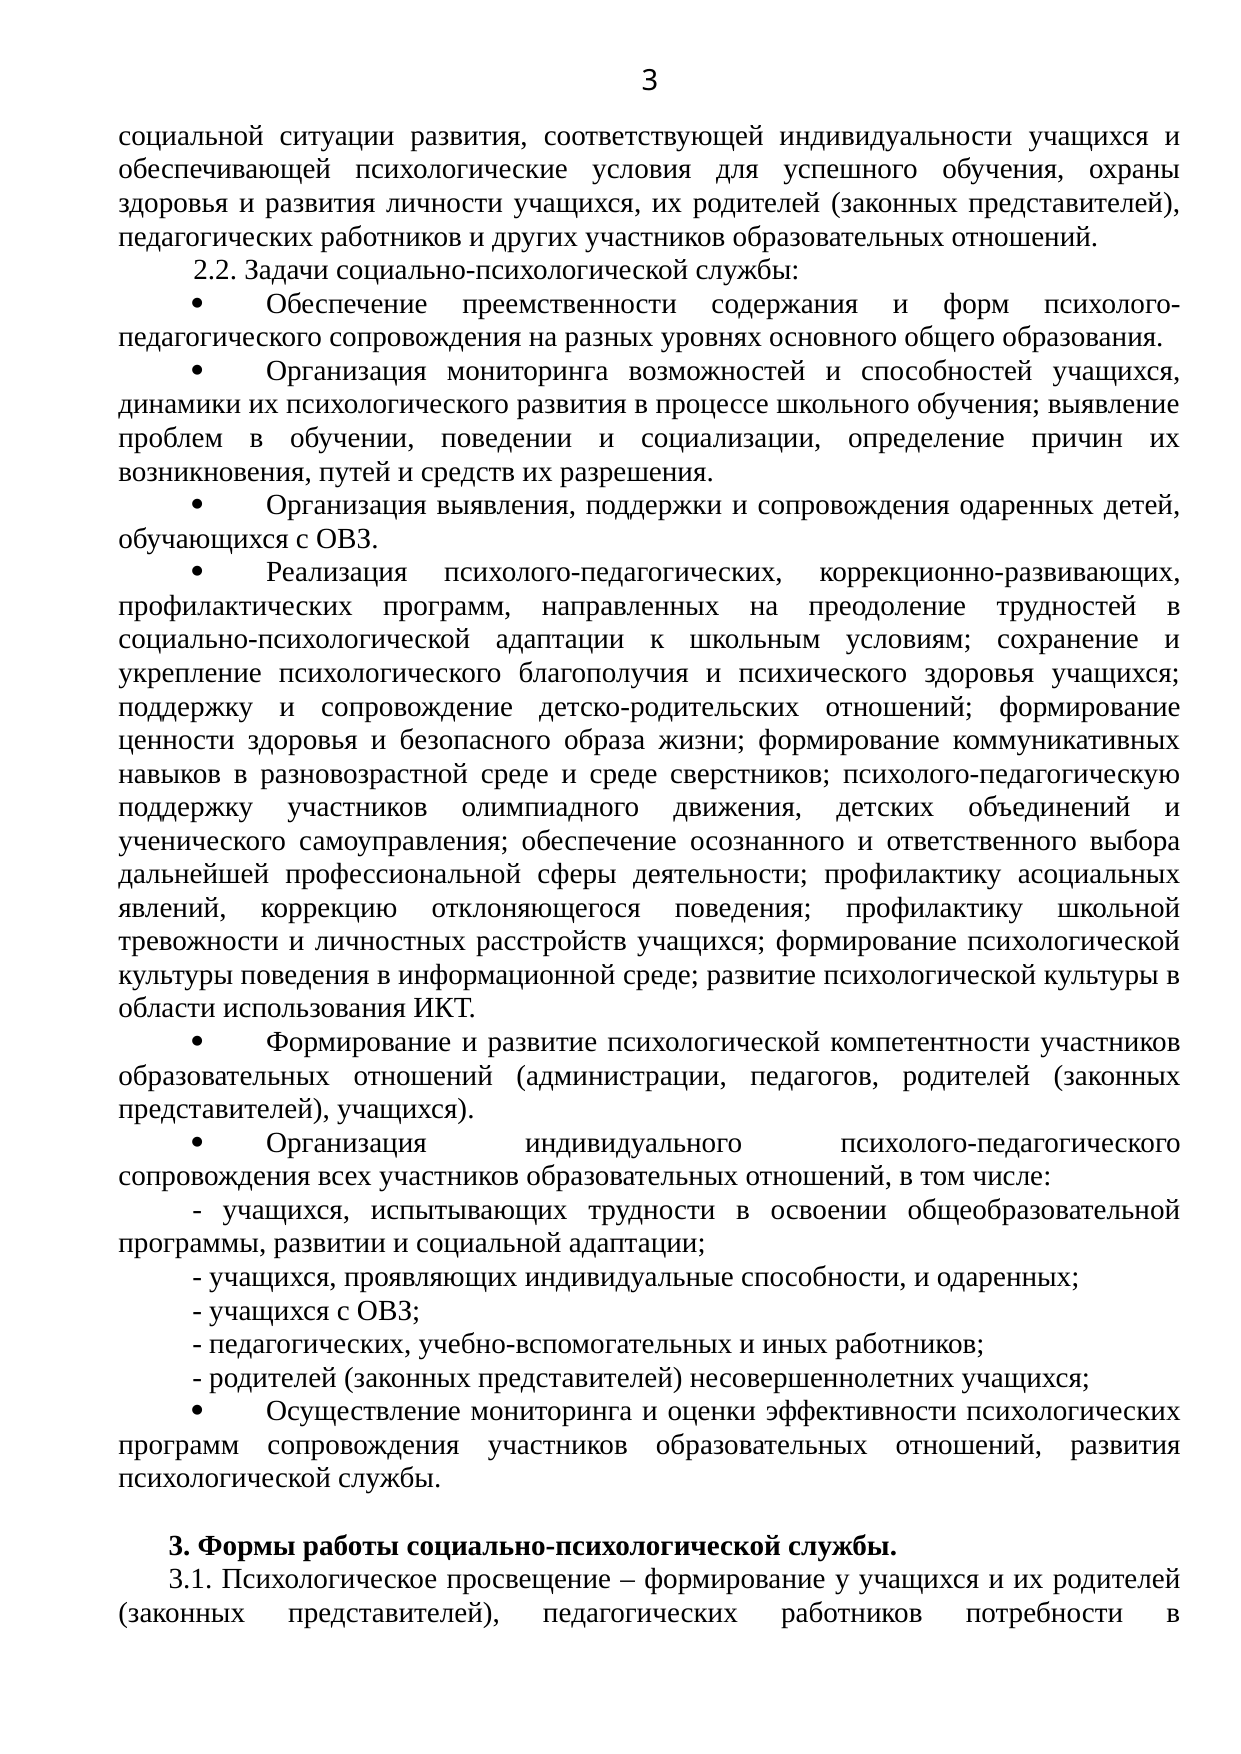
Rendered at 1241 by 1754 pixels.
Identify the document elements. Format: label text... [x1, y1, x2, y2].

text социальной ситуации развития, соответствующей индивидуальности учащихся и обеспечивающей психологические условия для успешного обучения, охраны здоровья и развития личности учащихся, их родителей (законных представителей), педагогических работников и других участников образовательных отношений. [118, 118, 1181, 252]
list Организация индивидуального психолого-педагогического сопровождения всех участников образовательных отношений, в том числе: [118, 1125, 1181, 1192]
text 3. Формы работы социально-психологической службы. [118, 1528, 1181, 1561]
text - родителей (законных представителей) несовершеннолетних учащихся; [118, 1360, 1181, 1393]
list Осуществление мониторинга и оценки эффективности психологических программ сопровождения участников образовательных отношений, развития психологической службы. [118, 1393, 1181, 1494]
text - учащихся с ОВЗ; [118, 1293, 1181, 1326]
text - учащихся, проявляющих индивидуальные способности, и одаренных; [118, 1259, 1181, 1293]
list Организация мониторинга возможностей и способностей учащихся, динамики их психологического развития в процессе школьного обучения; выявление проблем в обучении, поведении и социализации, определение причин их возникновения, путей и средств их разрешения. [118, 353, 1181, 487]
list Обеспечение преемственности содержания и форм психолого-педагогического сопровождения на разных уровнях основного общего образования. [118, 286, 1181, 353]
list Организация выявления, поддержки и сопровождения одаренных детей, обучающихся с ОВЗ. [118, 487, 1181, 554]
text - педагогических, учебно-вспомогательных и иных работников; [118, 1326, 1181, 1360]
list Реализация психолого-педагогических, коррекционно-развивающих, профилактических программ, направленных на преодоление трудностей в социально-психологической адаптации к школьным условиям; сохранение и укрепление психологического благополучия и психического здоровья учащихся; поддержку и сопровождение детско-родительских отношений; формирование ценности здоровья и безопасного образа жизни; формирование коммуникативных навыков в разновозрастной среде и среде сверстников; психолого-педагогическую поддержку участников олимпиадного движения, детских объединений и ученического самоуправления; обеспечение осознанного и ответственного выбора дальнейшей профессиональной сферы деятельности; профилактику асоциальных явлений, коррекцию отклоняющегося поведения; профилактику школьной тревожности и личностных расстройств учащихся; формирование психологической культуры поведения в информационной среде; развитие психологической культуры в области использования ИКТ. [118, 554, 1181, 1024]
list Формирование и развитие психологической компетентности участников образовательных отношений (администрации, педагогов, родителей (законных представителей), учащихся). [118, 1024, 1181, 1125]
text 3.1. Психологическое просвещение – формирование у учащихся и их родителей (законных представителей), педагогических работников потребности в [118, 1561, 1181, 1628]
text 2.2. Задачи социально-психологической службы: [118, 252, 1181, 286]
text - учащихся, испытывающих трудности в освоении общеобразовательной программы, развитии и социальной адаптации; [118, 1192, 1181, 1259]
